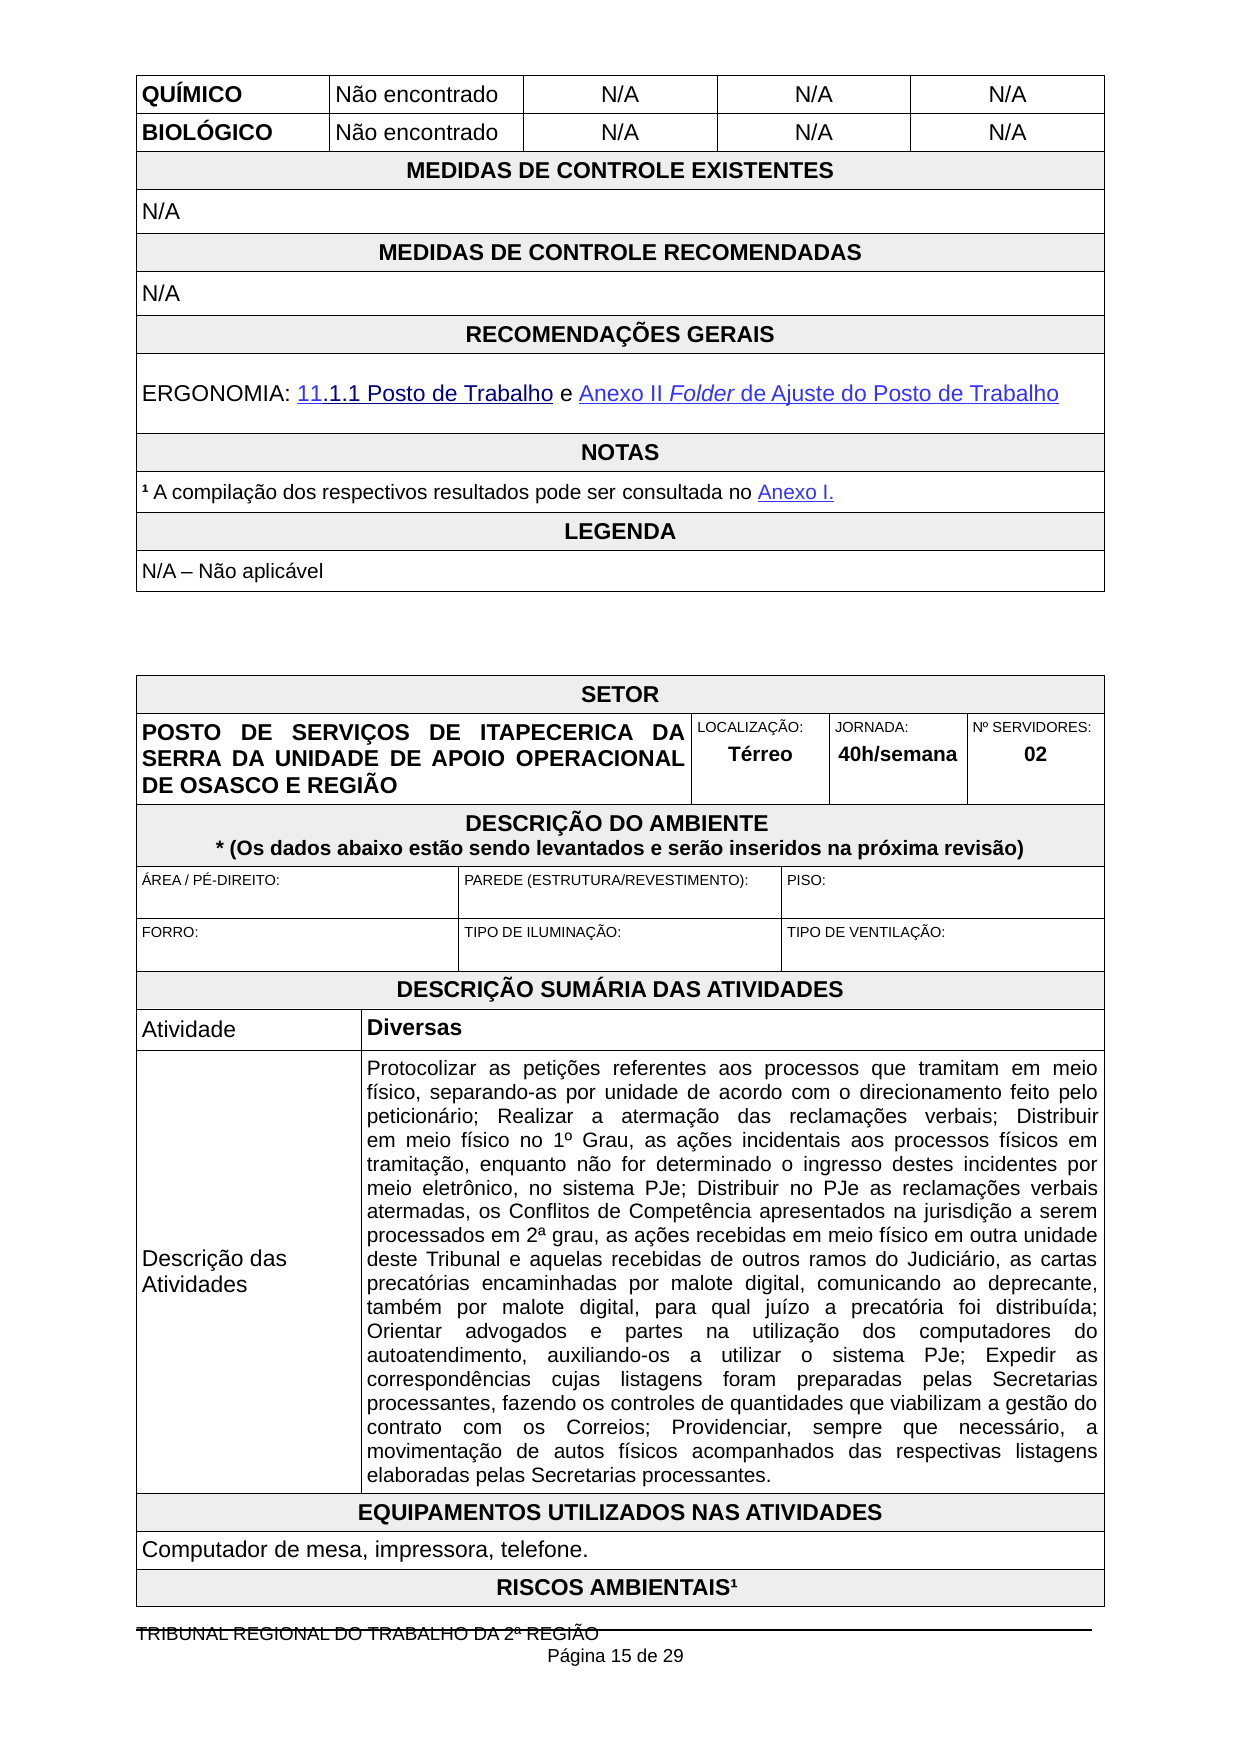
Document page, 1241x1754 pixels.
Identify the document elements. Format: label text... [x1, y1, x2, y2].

table_cell POSTO DE SERVIÇOS DE ITAPECERICA DA SERRA DA UNIDADE DE APOIO OPERACIONAL DE OSASCO E REGIÃO [137, 714, 691, 804]
table_cell JORNADA: 40h/semana [830, 714, 967, 804]
table_cell FORRO: [137, 919, 458, 971]
table_cell ÁREA / PÉ-DIREITO: [137, 867, 458, 918]
table_header SETOR [137, 676, 1104, 713]
table_cell Computador de mesa, impressora, telefone. [137, 1532, 1104, 1568]
table_cell DESCRIÇÃO DO AMBIENTE * (Os dados abaixo estão sendo levantados e serão inseridos na próxima revisão) [137, 805, 1104, 866]
table_cell Nº SERVIDORES: 02 [968, 714, 1104, 804]
table_cell N/A [137, 272, 1104, 315]
table_cell Protocolizar as petições referentes aos processos que tramitam em meio físico, separando-as por unidade de acordo com o direcionamento feito pelo peticionário; Realizar a atermação das reclamações verbais; Distribuir em meio físico no 1º Grau, as ações incidentais aos processos físicos em tramitação, enquanto não for determinado o ingresso destes incidentes por meio eletrônico, no sistema PJe; Distribuir no PJe as reclamações verbais atermadas, os Conflitos de Competência apresentados na jurisdição a serem processados em 2ª grau, as ações recebidas em meio físico em outra unidade deste Tribunal e aquelas recebidas de outros ramos do Judiciário, as cartas precatórias encaminhadas por malote digital, comunicando ao deprecante, também por malote digital, para qual juízo a precatória foi distribuída; Orientar advogados e partes na utilização dos computadores do autoatendimento, auxiliando-os a utilizar o sistema PJe; Expedir as correspondências cujas listagens foram preparadas pelas Secretarias processantes, fazendo os controles de quantidades que viabilizam a gestão do contrato com os Correios; Providenciar, sempre que necessário, a movimentação de autos físicos acompanhados das respectivas listagens elaboradas pelas Secretarias processantes. [362, 1051, 1104, 1493]
table_cell N/A [524, 114, 717, 151]
table_cell Diversas [362, 1010, 1104, 1050]
table_cell QUÍMICO [137, 76, 329, 113]
table_cell N/A [524, 76, 717, 113]
table_cell N/A [911, 76, 1104, 113]
table_cell N/A [718, 114, 910, 151]
table_cell MEDIDAS DE CONTROLE EXISTENTES [137, 152, 1104, 189]
table_cell PISO: [782, 867, 1104, 918]
table_cell MEDIDAS DE CONTROLE RECOMENDADAS [137, 234, 1104, 271]
table_cell ERGONOMIA: 11.1.1 Posto de Trabalho e Anexo II Folder de Ajuste do Posto de Trabalho [137, 354, 1104, 433]
table_cell LOCALIZAÇÃO: Térreo [692, 714, 829, 804]
table_cell DESCRIÇÃO SUMÁRIA DAS ATIVIDADES [137, 972, 1104, 1008]
table_cell LEGENDA [137, 513, 1104, 550]
table_cell PAREDE (ESTRUTURA/REVESTIMENTO): [459, 867, 781, 918]
table_cell EQUIPAMENTOS UTILIZADOS NAS ATIVIDADES [137, 1494, 1104, 1531]
table_cell N/A [911, 114, 1104, 151]
table_cell NOTAS [137, 434, 1104, 471]
table_cell RISCOS AMBIENTAIS¹ [137, 1570, 1104, 1606]
table_cell ¹ A compilação dos respectivos resultados pode ser consultada no Anexo I. [137, 472, 1104, 512]
table_cell TIPO DE ILUMINAÇÃO: [459, 919, 781, 971]
table_cell Atividade [137, 1010, 361, 1050]
table_cell TIPO DE VENTILAÇÃO: [782, 919, 1104, 971]
table_cell N/A [137, 190, 1104, 233]
table_cell Descrição das Atividades [137, 1051, 361, 1493]
table_cell N/A [718, 76, 910, 113]
table_cell N/A – Não aplicável [137, 551, 1104, 591]
table_cell RECOMENDAÇÕES GERAIS [137, 316, 1104, 353]
table_cell BIOLÓGICO [137, 114, 329, 151]
table_cell Não encontrado [330, 76, 523, 113]
table_cell Não encontrado [330, 114, 523, 151]
